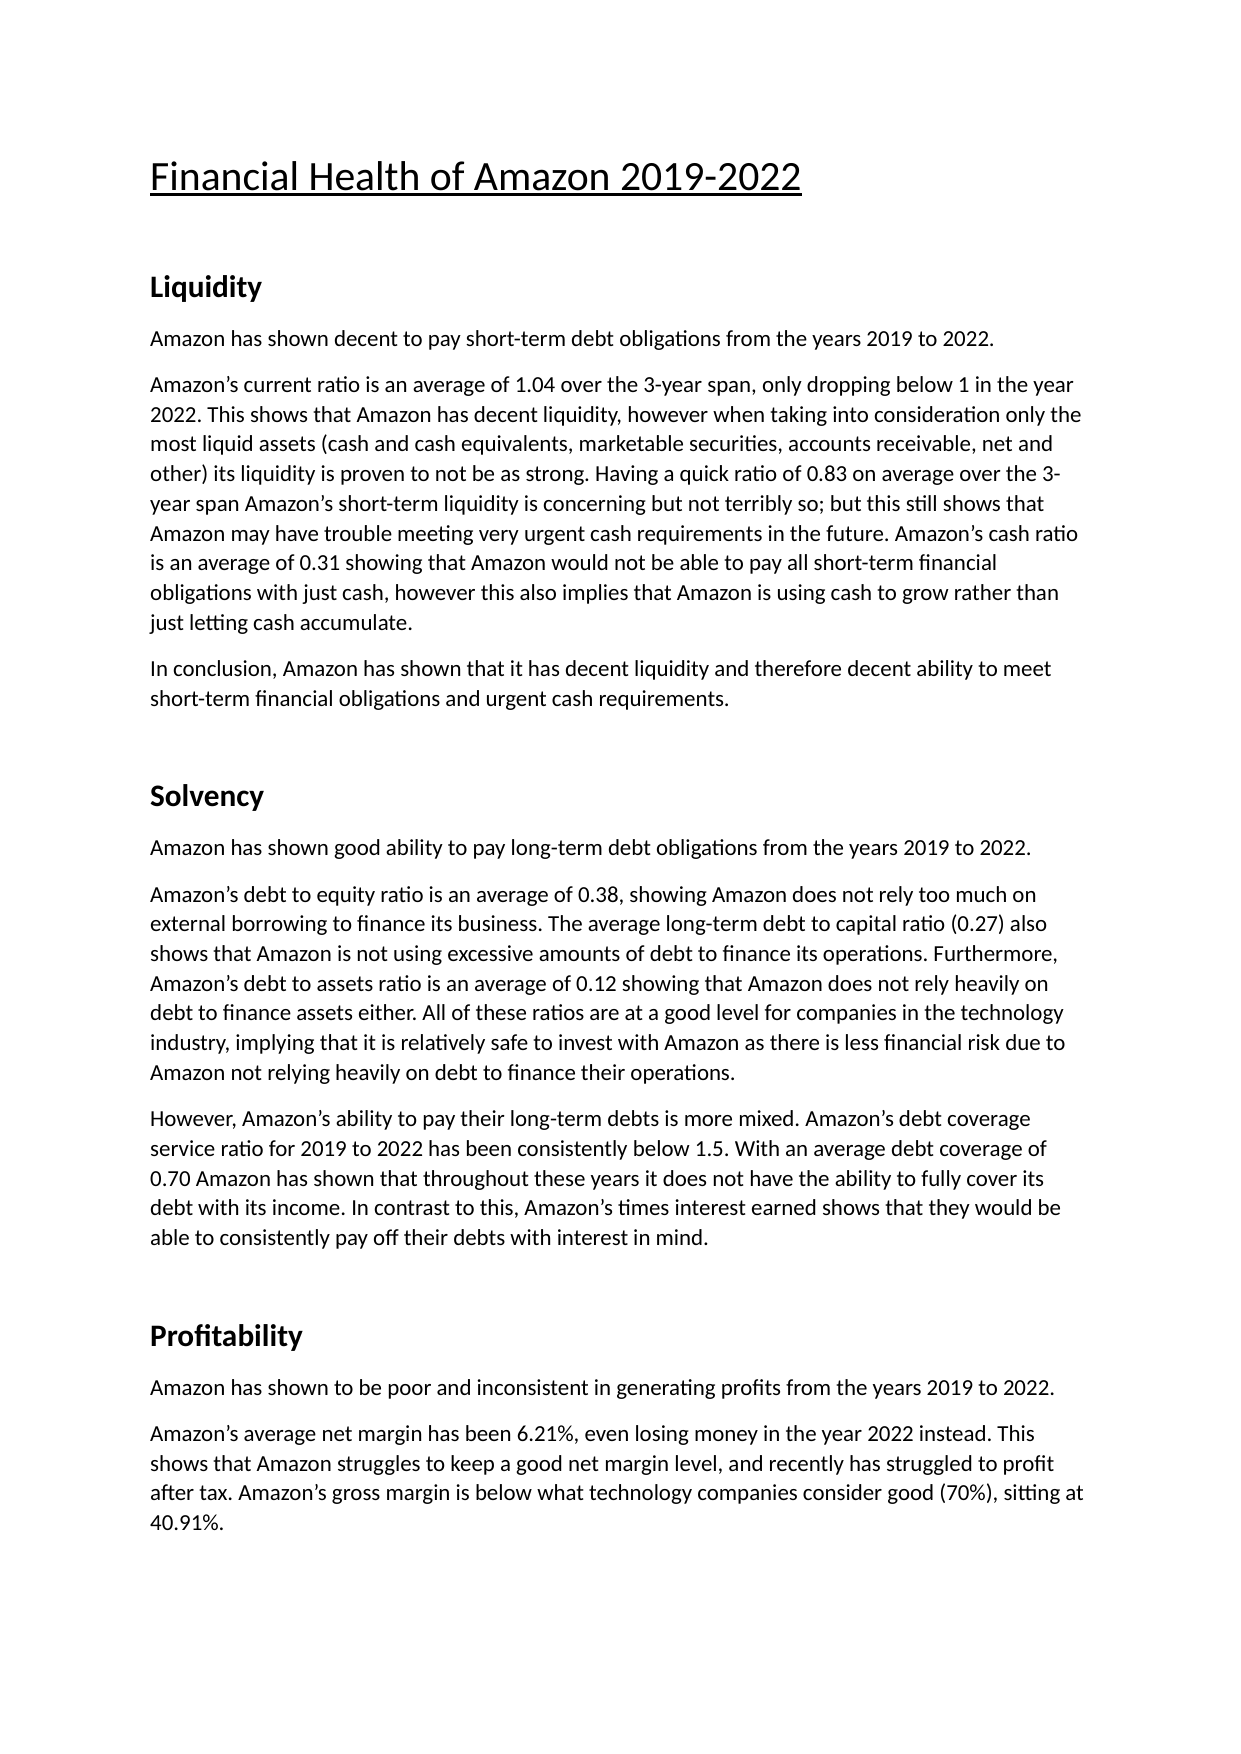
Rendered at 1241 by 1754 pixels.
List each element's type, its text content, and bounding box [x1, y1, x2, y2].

text Solvency [150, 776, 1090, 814]
text Amazon’s debt to equity ratio is an average of 0.38, showing Amazon does not rely too much on external borrowing to finance its business. The average long-term debt to capital ratio (0.27) also shows that Amazon is not using excessive amounts of debt to finance its operations. Furthermore, Amazon’s debt to assets ratio is an average of 0.12 showing that Amazon does not rely heavily on debt to finance assets either. All of these ratios are at a good level for companies in the technology industry, implying that it is relatively safe to invest with Amazon as there is less financial risk due to Amazon not relying heavily on debt to finance their operations. [150, 880, 1090, 1086]
text Amazon has shown good ability to pay long-term debt obligations from the years 2019 to 2022. [150, 833, 1090, 861]
text Amazon has shown decent to pay short-term debt obligations from the years 2019 to 2022. [150, 324, 1090, 352]
text Amazon has shown to be poor and inconsistent in generating profits from the years 2019 to 2022. [150, 1373, 1090, 1401]
text Financial Health of Amazon 2019-2022 [150, 150, 1090, 201]
text Amazon’s average net margin has been 6.21%, even losing money in the year 2022 instead. This shows that Amazon struggles to keep a good net margin level, and recently has struggled to profit after tax. Amazon’s gross margin is below what technology companies consider good (70%), sitting at 40.91%. [150, 1419, 1090, 1536]
text However, Amazon’s ability to pay their long-term debts is more mixed. Amazon’s debt coverage service ratio for 2019 to 2022 has been consistently below 1.5. With an average debt coverage of 0.70 Amazon has shown that throughout these years it does not have the ability to fully cover its debt with its income. In contrast to this, Amazon’s times interest earned shows that they would be able to consistently pay off their debts with interest in mind. [150, 1104, 1090, 1251]
text Amazon’s current ratio is an average of 1.04 over the 3-year span, only dropping below 1 in the year 2022. This shows that Amazon has decent liquidity, however when taking into consideration only the most liquid assets (cash and cash equivalents, marketable securities, accounts receivable, net and other) its liquidity is proven to not be as strong. Having a quick ratio of 0.83 on average over the 3-year span Amazon’s short-term liquidity is concerning but not terribly so; but this still shows that Amazon may have trouble meeting very urgent cash requirements in the future. Amazon’s cash ratio is an average of 0.31 showing that Amazon would not be able to pay all short-term financial obligations with just cash, however this also implies that Amazon is using cash to grow rather than just letting cash accumulate. [150, 370, 1090, 636]
text Liquidity [150, 267, 1090, 305]
text In conclusion, Amazon has shown that it has decent liquidity and therefore decent ability to meet short-term financial obligations and urgent cash requirements. [150, 654, 1090, 712]
text Profitability [150, 1316, 1090, 1354]
